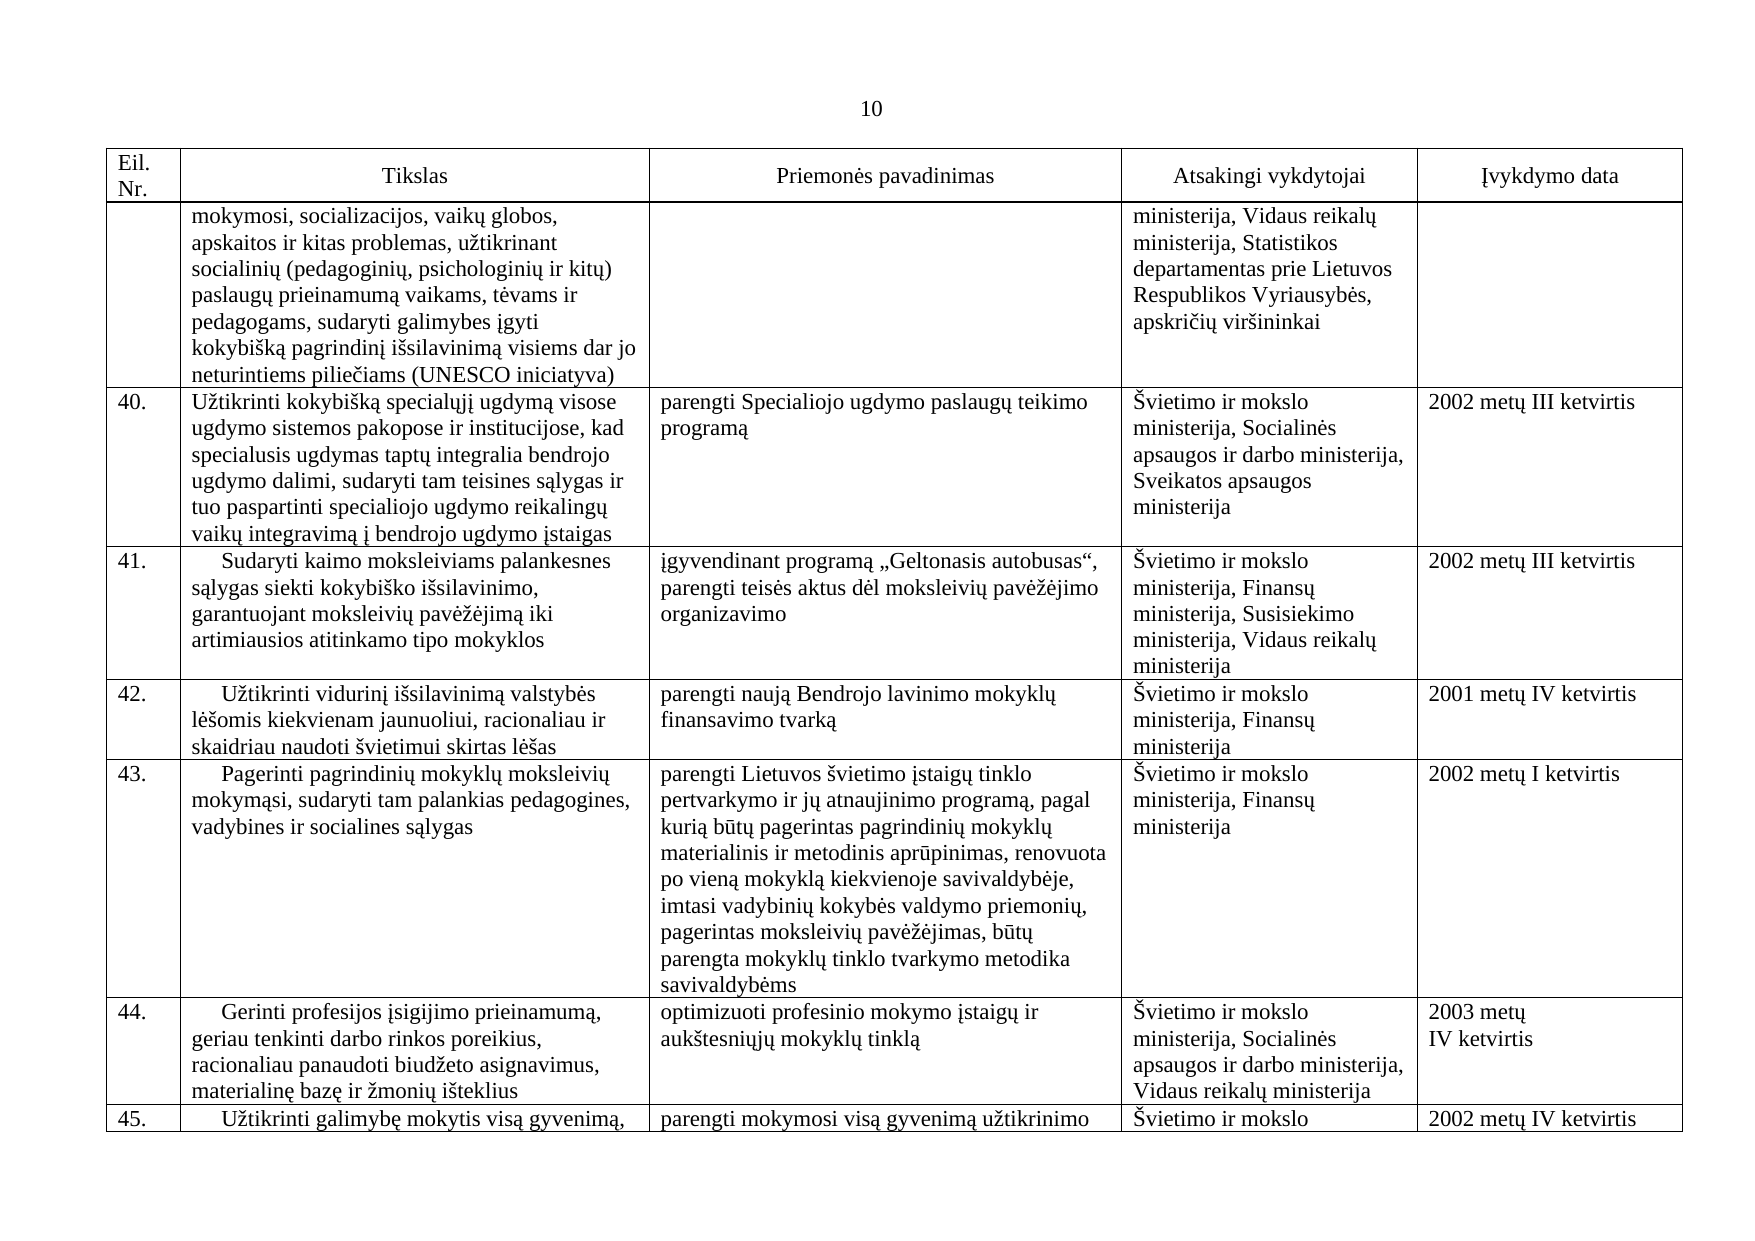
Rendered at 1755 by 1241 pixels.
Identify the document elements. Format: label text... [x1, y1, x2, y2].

table_header Eil. Nr. [107, 149, 180, 201]
table_cell [107, 998, 180, 1104]
table_cell parengti mokymosi visą gyvenimą užtikrinimo [650, 1105, 1121, 1131]
table_cell [107, 203, 180, 387]
table_header Įvykdymo data [1418, 149, 1682, 201]
table_cell Švietimo ir mokslo [1122, 1105, 1417, 1131]
table_cell parengti Lietuvos švietimo įstaigų tinklo pertvarkymo ir jų atnaujinimo programą, pagal kurią būtų pagerintas pagrindinių mokyklų materialinis ir metodinis aprūpinimas, renovuota po vieną mokyklą kiekvienoje savivaldybėje, imtasi vadybinių kokybės valdymo priemonių, pagerintas moksleivių pavėžėjimas, būtų parengta mokyklų tinklo tvarkymo metodika savivaldybėms [650, 760, 1121, 997]
table_header Atsakingi vykdytojai [1122, 149, 1417, 201]
table_cell mokymosi, socializacijos, vaikų globos, apskaitos ir kitas problemas, užtikrinant socialinių (pedagoginių, psichologinių ir kitų) paslaugų prieinamumą vaikams, tėvams ir pedagogams, sudaryti galimybes įgyti kokybišką pagrindinį išsilavinimą visiems dar jo neturintiems piliečiams (UNESCO iniciatyva) [181, 203, 649, 387]
table_header Tikslas [181, 149, 649, 201]
table_cell 2003 metų IV ketvirtis [1418, 998, 1682, 1104]
table_cell įgyvendinant programą „Geltonasis autobusas“, parengti teisės aktus dėl moksleivių pavėžėjimo organizavimo [650, 547, 1121, 679]
table_cell Gerinti profesijos įsigijimo prieinamumą, geriau tenkinti darbo rinkos poreikius, racionaliau panaudoti biudžeto asignavimus, materialinę bazę ir žmonių išteklius [181, 998, 649, 1104]
table_cell Užtikrinti galimybę mokytis visą gyvenimą, [181, 1105, 649, 1131]
table_header Priemonės pavadinimas [650, 149, 1121, 201]
table_cell Užtikrinti kokybišką specialųjį ugdymą visose ugdymo sistemos pakopose ir institucijose, kad specialusis ugdymas taptų integralia bendrojo ugdymo dalimi, sudaryti tam teisines sąlygas ir tuo paspartinti specialiojo ugdymo reikalingų vaikų integravimą į bendrojo ugdymo įstaigas [181, 388, 649, 546]
table_cell [107, 760, 180, 997]
table_cell [107, 680, 180, 759]
table_cell 2002 metų IV ketvirtis [1418, 1105, 1682, 1131]
table_cell Švietimo ir mokslo ministerija, Socialinės apsaugos ir darbo ministerija, Vidaus reikalų ministerija [1122, 998, 1417, 1104]
table_cell Švietimo ir mokslo ministerija, Socialinės apsaugos ir darbo ministerija, Sveikatos apsaugos ministerija [1122, 388, 1417, 546]
table_cell Švietimo ir mokslo ministerija, Finansų ministerija [1122, 680, 1417, 759]
table_cell [107, 388, 180, 546]
table_cell [107, 547, 180, 679]
table_cell Sudaryti kaimo moksleiviams palankesnes sąlygas siekti kokybiško išsilavinimo, garantuojant moksleivių pavėžėjimą iki artimiausios atitinkamo tipo mokyklos [181, 547, 649, 679]
table_cell 2002 metų III ketvirtis [1418, 388, 1682, 546]
table_cell [1418, 203, 1682, 387]
table_cell 2001 metų IV ketvirtis [1418, 680, 1682, 759]
table_cell parengti Specialiojo ugdymo paslaugų teikimo programą [650, 388, 1121, 546]
table_cell 2002 metų I ketvirtis [1418, 760, 1682, 997]
table_cell ministerija, Vidaus reikalų ministerija, Statistikos departamentas prie Lietuvos Respublikos Vyriausybės, apskričių viršininkai [1122, 203, 1417, 387]
table_cell 2002 metų III ketvirtis [1418, 547, 1682, 679]
table_cell optimizuoti profesinio mokymo įstaigų ir aukštesniųjų mokyklų tinklą [650, 998, 1121, 1104]
table_cell Švietimo ir mokslo ministerija, Finansų ministerija, Susisiekimo ministerija, Vidaus reikalų ministerija [1122, 547, 1417, 679]
table_cell Pagerinti pagrindinių mokyklų moksleivių mokymąsi, sudaryti tam palankias pedagogines, vadybines ir socialines sąlygas [181, 760, 649, 997]
table_cell Užtikrinti vidurinį išsilavinimą valstybės lėšomis kiekvienam jaunuoliui, racionaliau ir skaidriau naudoti švietimui skirtas lėšas [181, 680, 649, 759]
table_cell parengti naują Bendrojo lavinimo mokyklų finansavimo tvarką [650, 680, 1121, 759]
table_cell [650, 203, 1121, 387]
table_cell Švietimo ir mokslo ministerija, Finansų ministerija [1122, 760, 1417, 997]
table_cell [107, 1105, 180, 1131]
